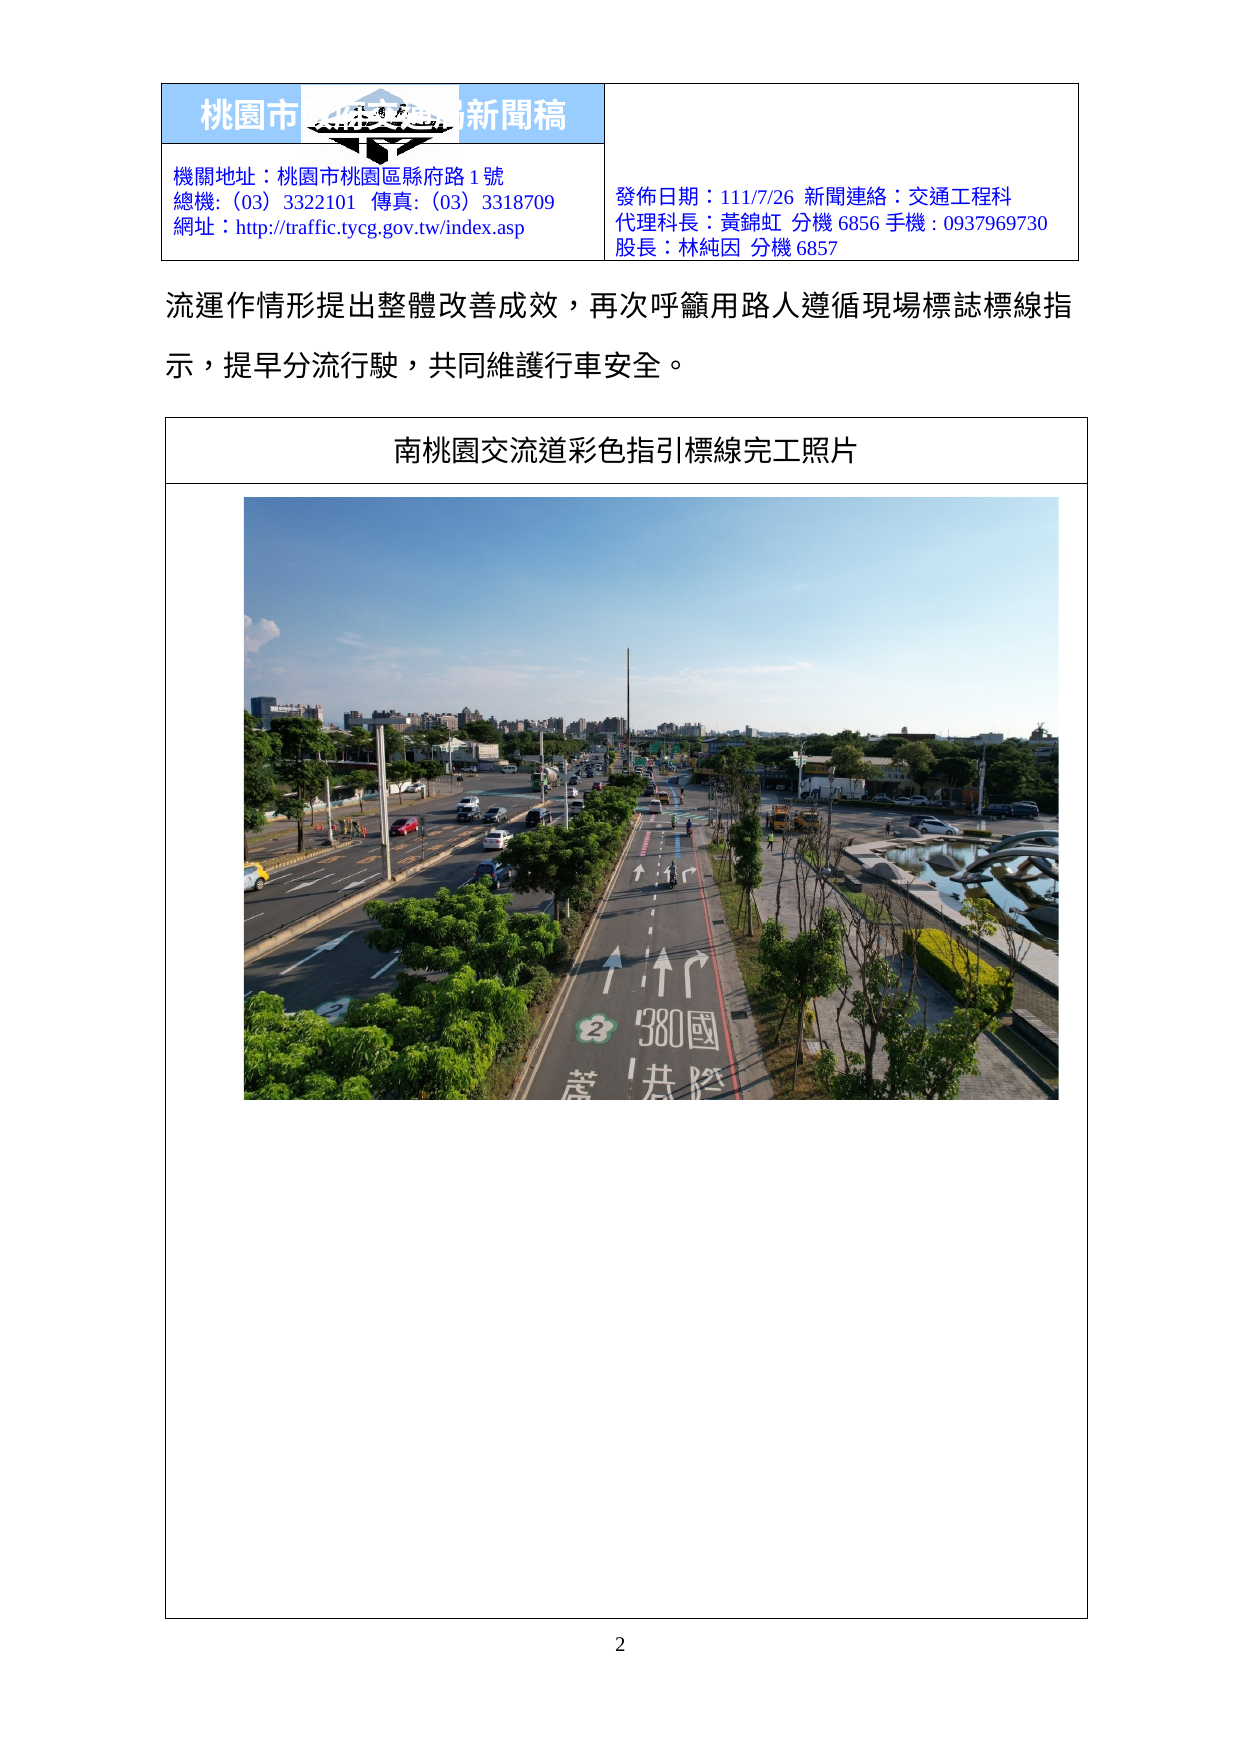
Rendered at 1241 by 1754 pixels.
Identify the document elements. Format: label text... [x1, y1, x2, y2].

table_header 南桃園交流道彩色指引標線完工照片 [166, 418, 1087, 482]
table_cell [166, 484, 1087, 1618]
text 流運作情形提出整體改善成效，再次呼籲用路人遵循現場標誌標線指示，提早分流行駛，共同維護行車安全。 [165, 285, 1075, 384]
picture [302, 105, 308, 122]
picture [302, 144, 458, 167]
picture [243, 497, 1059, 1100]
picture [302, 86, 458, 143]
